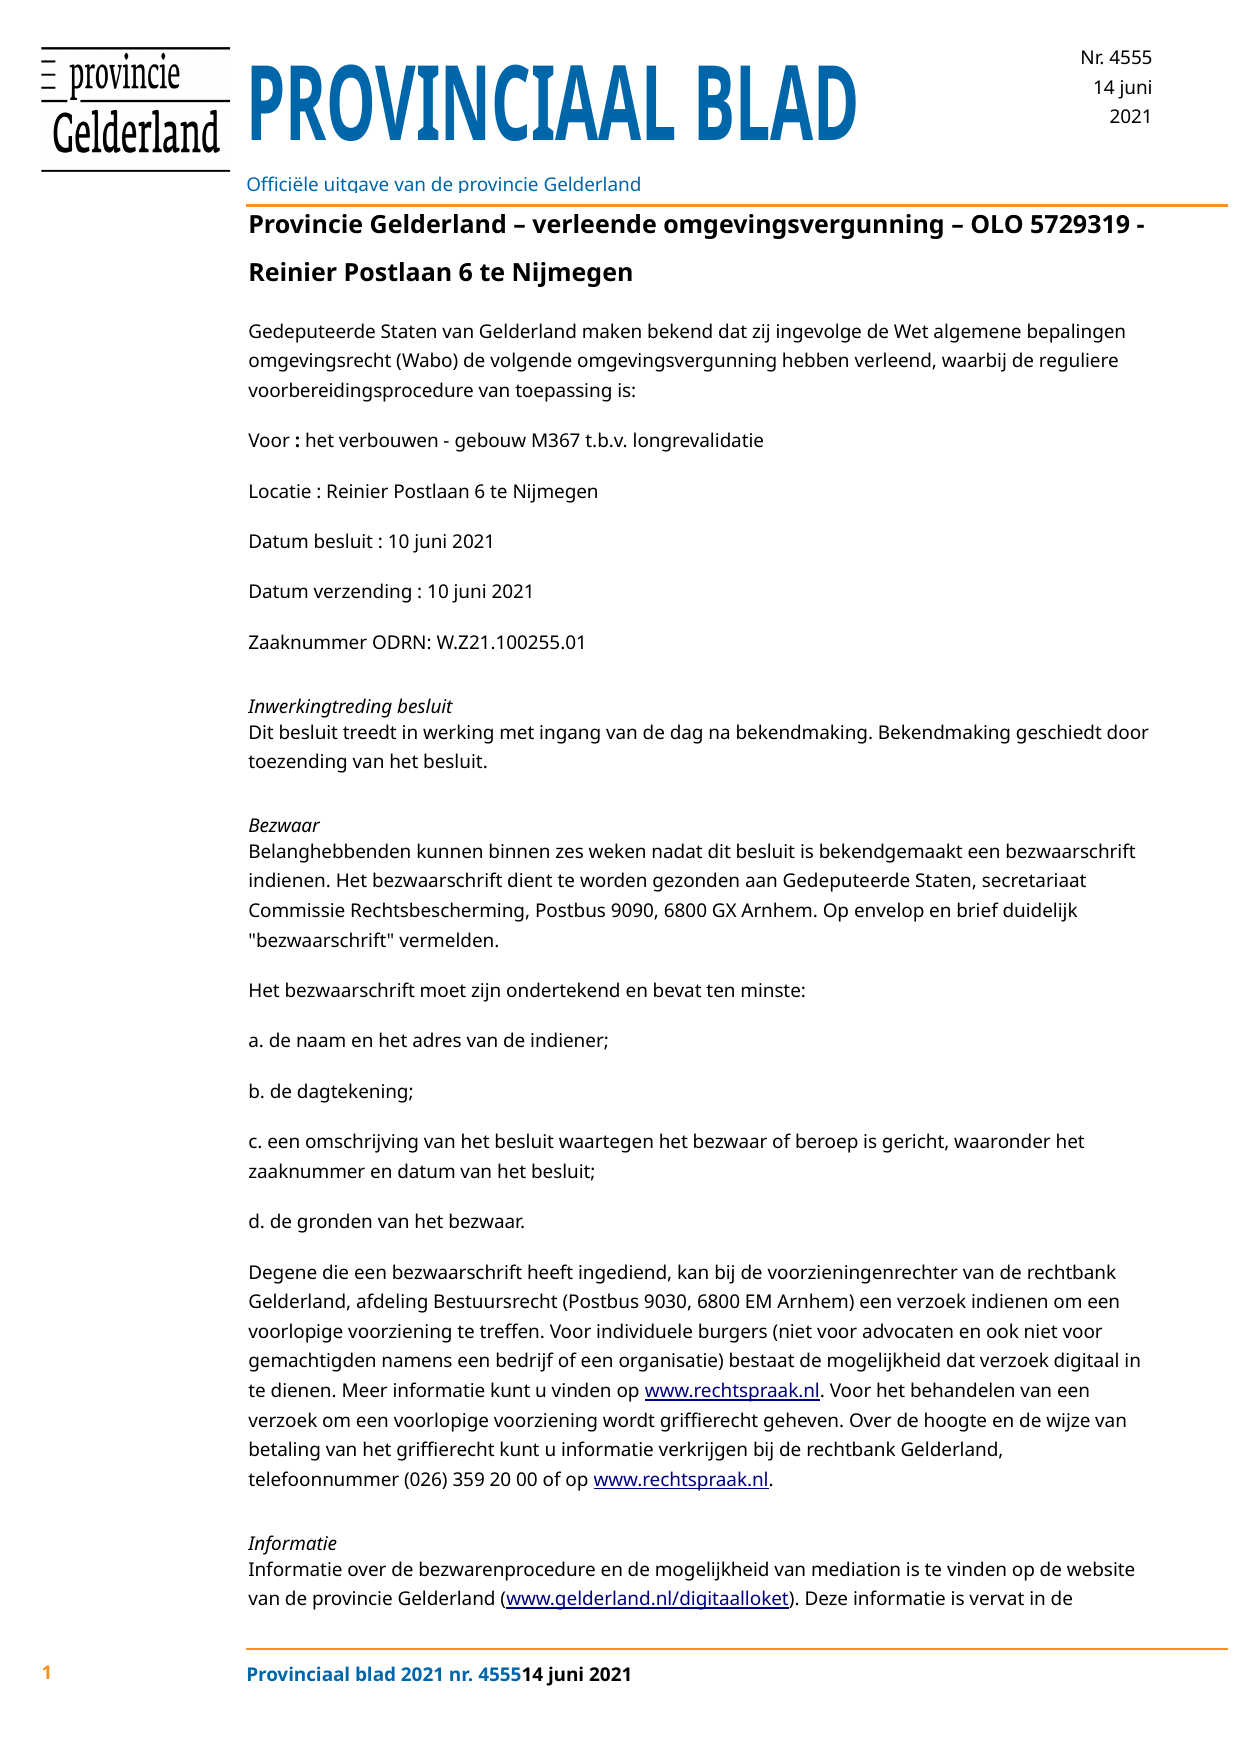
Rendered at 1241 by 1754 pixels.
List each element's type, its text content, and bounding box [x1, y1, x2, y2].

text d. de gronden van het bezwaar. [248, 1208, 1152, 1234]
text Locatie : Reinier Postlaan 6 te Nijmegen [248, 478, 1152, 504]
text a. de naam en het adres van de indiener; [248, 1028, 1152, 1053]
text Provincie Gelderland – verleende omgevingsvergunning – OLO 5729319 - Reinier Postlaan 6 te Nijmegen [248, 207, 1152, 288]
text Informatie [248, 1530, 1152, 1556]
text Belanghebbenden kunnen binnen zes weken nadat dit besluit is bekendgemaakt een bezwaarschrift indienen. Het bezwaarschrift dient te worden gezonden aan Gedeputeerde Staten, secretariaat Commissie Rechtsbescherming, Postbus 9090, 6800 GX Arnhem. Op envelop en brief duidelijk "bezwaarschrift" vermelden. [248, 838, 1152, 953]
text Het bezwaarschrift moet zijn ondertekend en bevat ten minste: [248, 977, 1152, 1003]
text Datum besluit : 10 juni 2021 [248, 528, 1152, 554]
text Inwerkingtreding besluit [248, 693, 1152, 719]
text Datum verzending : 10 juni 2021 [248, 579, 1152, 604]
text c. een omschrijving van het besluit waartegen het bezwaar of beroep is gericht, waaronder het zaaknummer en datum van het besluit; [248, 1128, 1152, 1184]
text Bezwaar [248, 812, 1152, 838]
picture [41, 47, 231, 172]
text Zaaknummer ODRN: W.Z21.100255.01 [248, 629, 1152, 655]
text Dit besluit treedt in werking met ingang van de dag na bekendmaking. Bekendmaking geschiedt door toezending van het besluit. [248, 719, 1152, 774]
text b. de dagtekening; [248, 1078, 1152, 1104]
text Degene die een bezwaarschrift heeft ingediend, kan bij de voorzieningenrechter van de rechtbank Gelderland, afdeling Bestuursrecht (Postbus 9030, 6800 EM Arnhem) een verzoek indienen om een voorlopige voorziening te treffen. Voor individuele burgers (niet voor advocaten en ook niet voor gemachtigden namens een bedrijf of een organisatie) bestaat de mogelijkheid dat verzoek digitaal in te dienen. Meer informatie kunt u vinden op www.rechtspraak.nl. Voor het behandelen van een verzoek om een voorlopige voorziening wordt griffierecht geheven. Over de hoogte en de wijze van betaling van het griffierecht kunt u informatie verkrijgen bij de rechtbank Gelderland, telefoonnummer (026) 359 20 00 of op www.rechtspraak.nl. [248, 1259, 1152, 1492]
text Informatie over de bezwarenprocedure en de mogelijkheid van mediation is te vinden op de website van de provincie Gelderland (www.gelderland.nl/digitaalloket). Deze informatie is vervat in de [248, 1556, 1152, 1611]
text Voor : het verbouwen - gebouw M367 t.b.v. longrevalidatie [248, 427, 1152, 453]
text Gedeputeerde Staten van Gelderland maken bekend dat zij ingevolge de Wet algemene bepalingen omgevingsrecht (Wabo) de volgende omgevingsvergunning hebben verleend, waarbij de reguliere voorbereidingsprocedure van toepassing is: [248, 318, 1152, 403]
